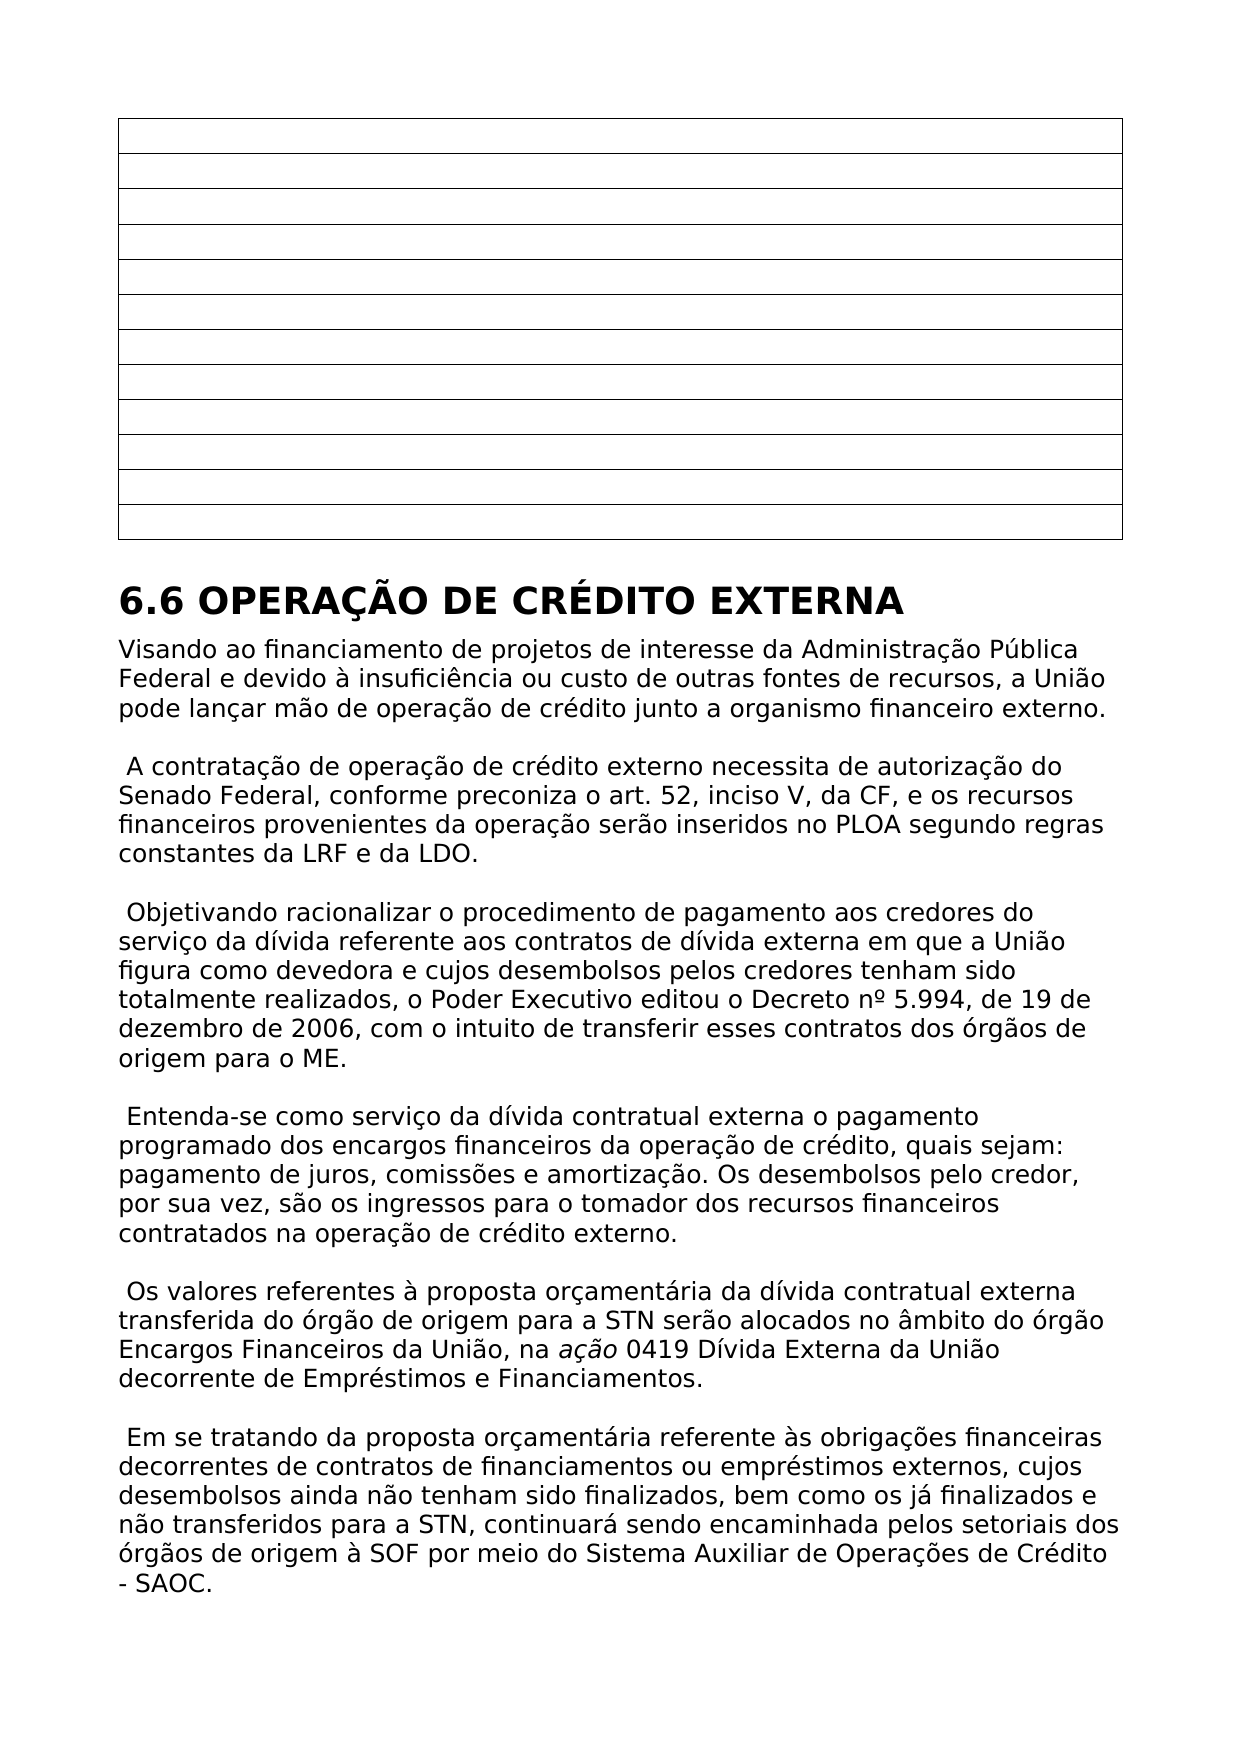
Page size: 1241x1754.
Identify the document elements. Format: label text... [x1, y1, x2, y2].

table_cell [119, 119, 1122, 153]
table_cell [119, 189, 1122, 223]
subtitle 6.6 OPERAÇÃO DE CRÉDITO EXTERNA [118, 579, 1122, 623]
table_cell [119, 505, 1122, 539]
table_cell [119, 330, 1122, 364]
table_cell [119, 154, 1122, 188]
table_cell [119, 225, 1122, 258]
table_cell [119, 470, 1122, 504]
table_cell [119, 435, 1122, 469]
table_cell [119, 295, 1122, 329]
table_cell [119, 365, 1122, 399]
text Visando ao financiamento de projetos de interesse da Administração Pública Federal e devido à insuficiência ou custo de outras fontes de recursos, a União pode lançar mão de operação de crédito junto a organismo financeiro externo. A contratação de operação de crédito externo necessita de autorização do Senado Federal, conforme preconiza o art. 52, inciso V, da CF, e os recursos financeiros provenientes da operação serão inseridos no PLOA segundo regras constantes da LRF e da LDO. Objetivando racionalizar o procedimento de pagamento aos credores do serviço da dívida referente aos contratos de dívida externa em que a União figura como devedora e cujos desembolsos pelos credores tenham sido totalmente realizados, o Poder Executivo editou o Decreto nº 5.994, de 19 de dezembro de 2006, com o intuito de transferir esses contratos dos órgãos de origem para o ME. Entenda-se como serviço da dívida contratual externa o pagamento programado dos encargos financeiros da operação de crédito, quais sejam: pagamento de juros, comissões e amortização. Os desembolsos pelo credor, por sua vez, são os ingressos para o tomador dos recursos financeiros contratados na operação de crédito externo. Os valores referentes à proposta orçamentária da dívida contratual externa transferida do órgão de origem para a STN serão alocados no âmbito do órgão Encargos Financeiros da União, na ação 0419 Dívida Externa da União decorrente de Empréstimos e Financiamentos. Em se tratando da proposta orçamentária referente às obrigações financeiras decorrentes de contratos de financiamentos ou empréstimos externos, cujos desembolsos ainda não tenham sido finalizados, bem como os já finalizados e não transferidos para a STN, continuará sendo encaminhada pelos setoriais dos órgãos de origem à SOF por meio do Sistema Auxiliar de Operações de Crédito - SAOC. [118, 635, 1122, 1598]
table_cell [119, 260, 1122, 294]
table_cell [119, 400, 1122, 434]
